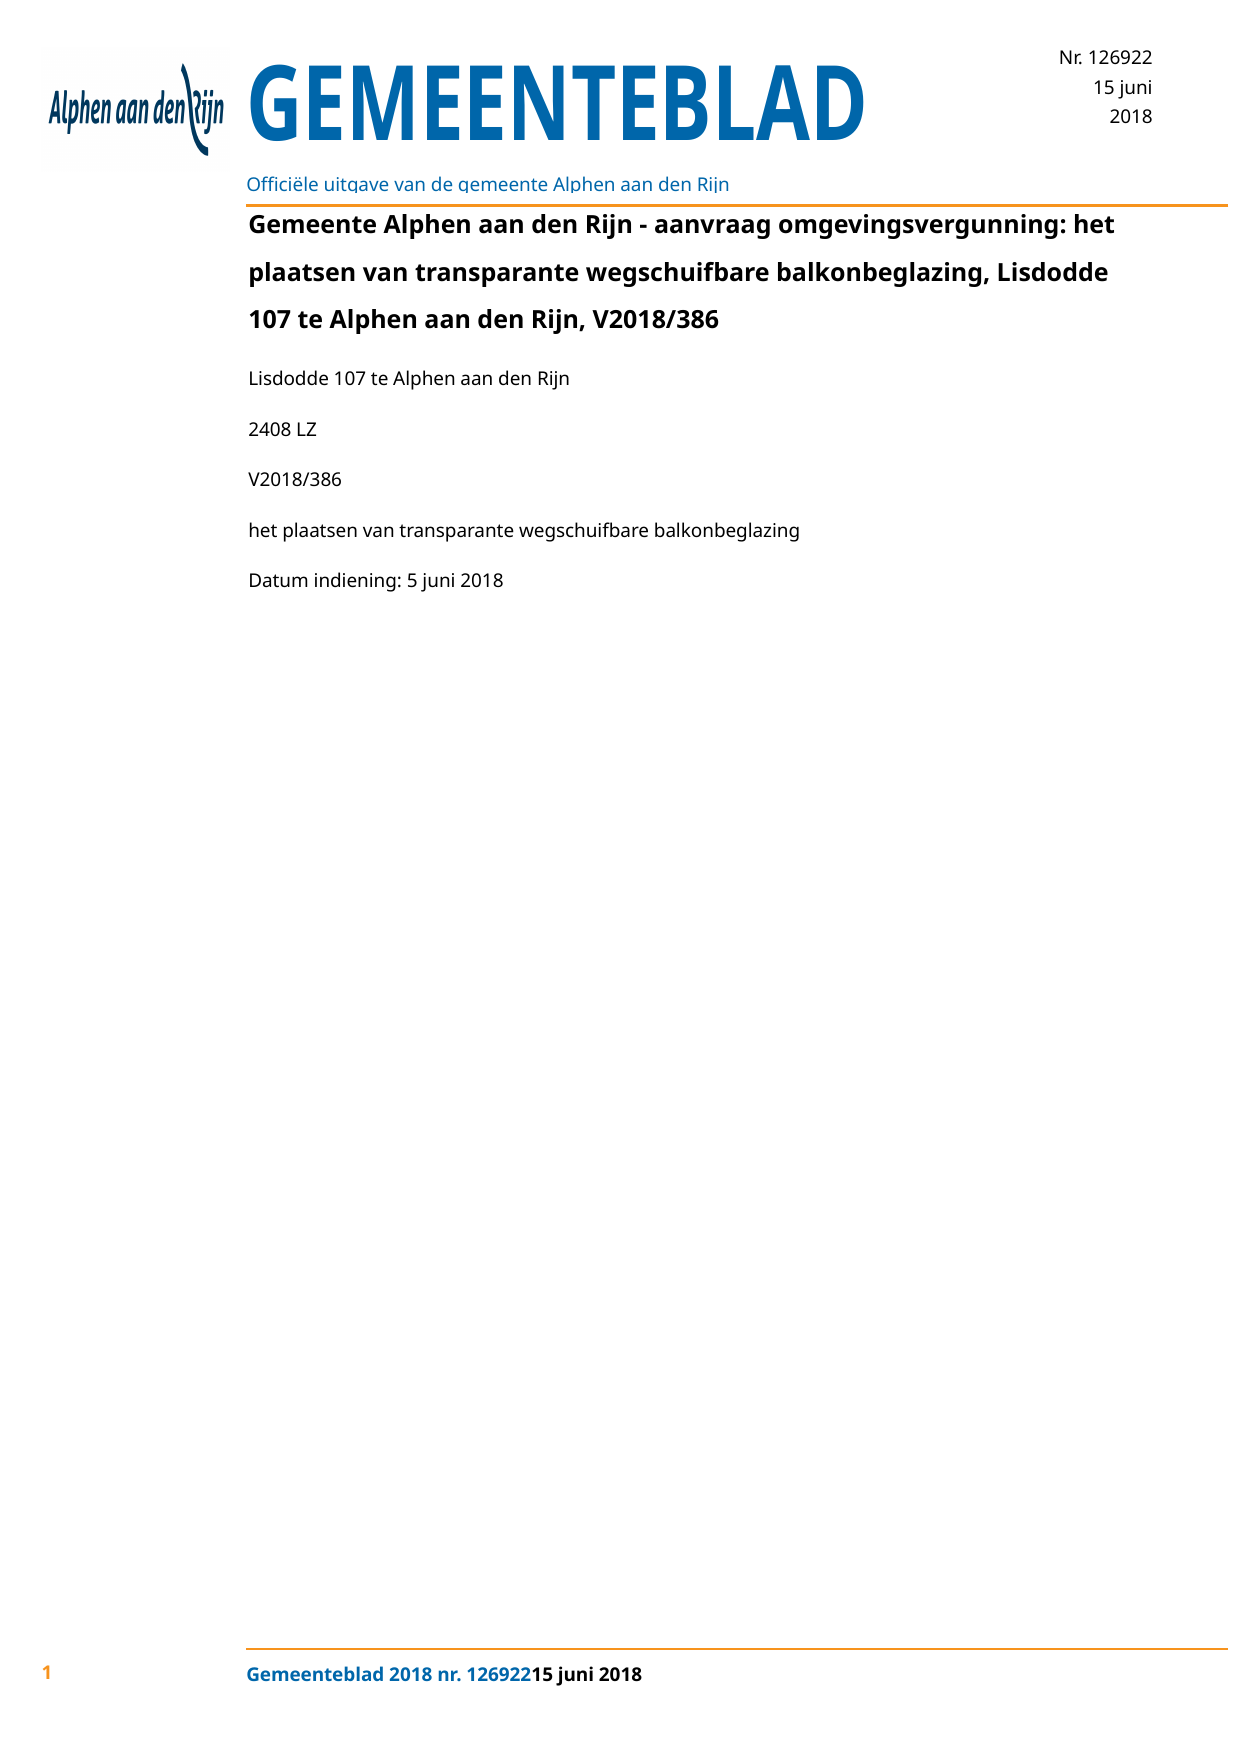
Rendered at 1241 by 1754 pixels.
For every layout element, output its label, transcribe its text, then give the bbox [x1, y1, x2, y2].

text Gemeente Alphen aan den Rijn - aanvraag omgevingsvergunning: het plaatsen van transparante wegschuifbare balkonbeglazing, Lisdodde 107 te Alphen aan den Rijn, V2018/386 [248, 207, 1152, 336]
text Datum indiening: 5 juni 2018 [248, 567, 1152, 593]
picture [41, 47, 231, 172]
text V2018/386 [248, 466, 1152, 492]
text Lisdodde 107 te Alphen aan den Rijn [248, 366, 1152, 391]
text 2408 LZ [248, 416, 1152, 442]
text het plaatsen van transparante wegschuifbare balkonbeglazing [248, 517, 1152, 542]
